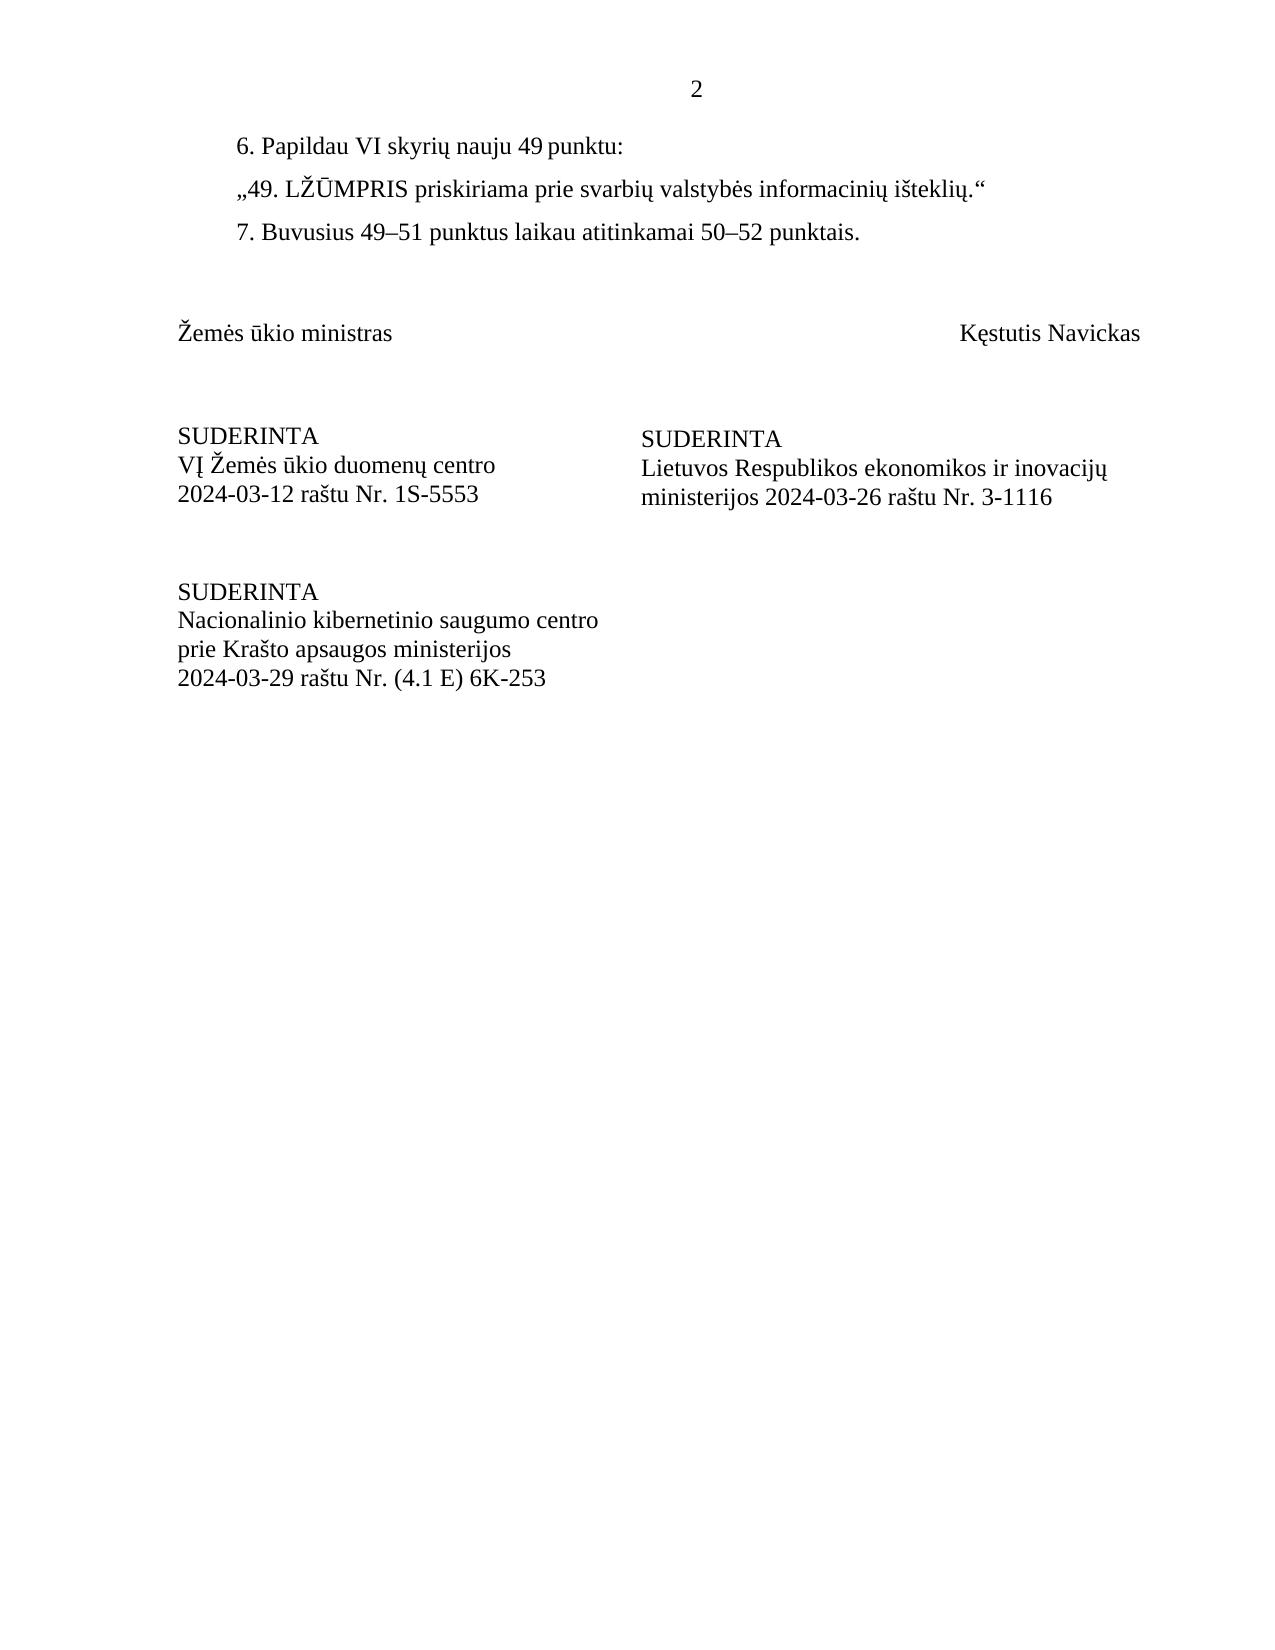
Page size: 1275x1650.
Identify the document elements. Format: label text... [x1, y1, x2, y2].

text SUDERINTA [177, 421, 639, 450]
text SUDERINTA [641, 424, 1117, 453]
text „49. LŽŪMPRIS priskiriama prie svarbių valstybės informacinių išteklių.“ [177, 174, 1157, 203]
text Nacionalinio kibernetinio saugumo centro [177, 606, 1216, 634]
text Lietuvos Respublikos ekonomikos ir inovacijų ministerijos 2024-03-26 raštu Nr. 3-1116 [641, 453, 1117, 511]
text prie Krašto apsaugos ministerijos [177, 634, 1216, 663]
text 7. Buvusius 49–51 punktus laikau atitinkamai 50–52 punktais. [177, 217, 1157, 246]
text VĮ Žemės ūkio duomenų centro [177, 450, 639, 479]
text 2024-03-29 raštu Nr. (4.1 E) 6K-253 [177, 663, 1216, 692]
text SUDERINTA [177, 577, 1216, 606]
text 2024-03-12 raštu Nr. 1S-5553 [177, 479, 639, 508]
text 6. Papildau VI skyrių nauju 49 punktu: [177, 131, 1157, 160]
text Žemės ūkio ministras Kęstutis Navickas [177, 318, 1216, 347]
